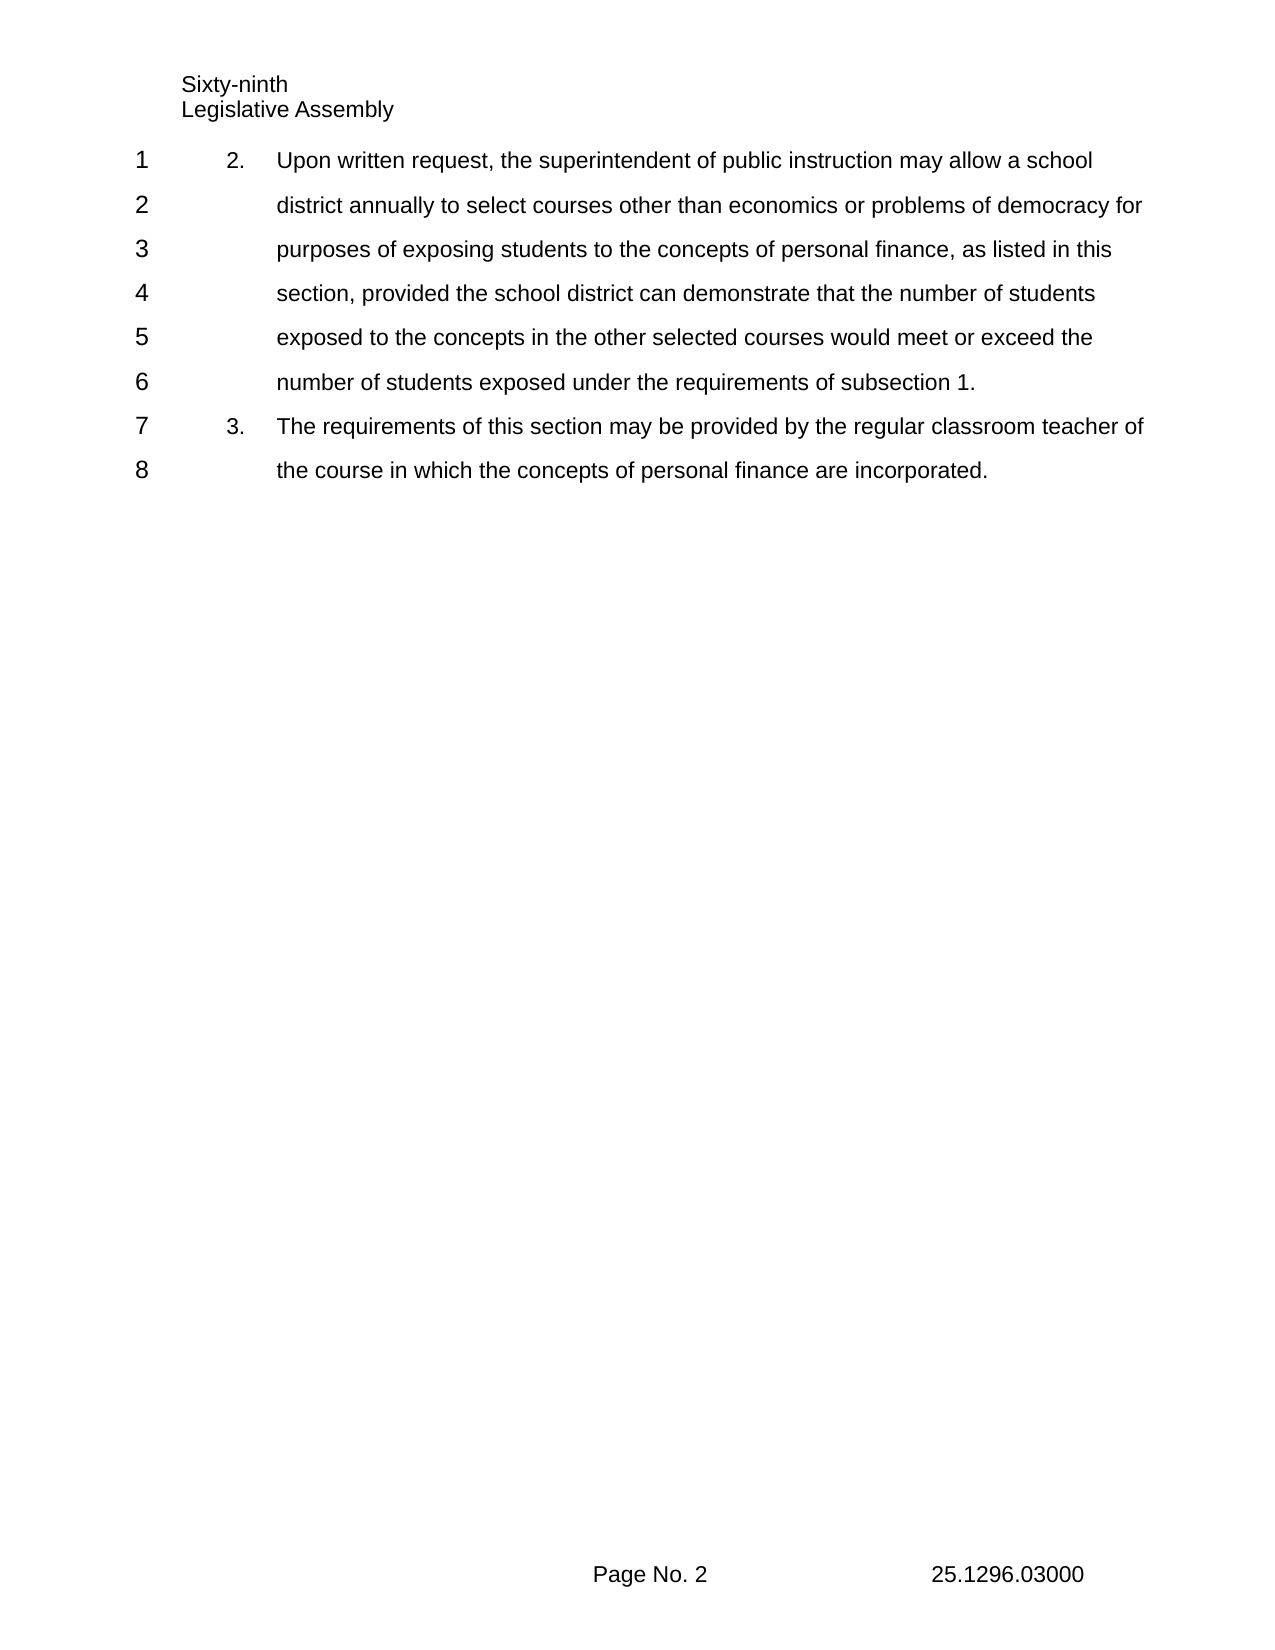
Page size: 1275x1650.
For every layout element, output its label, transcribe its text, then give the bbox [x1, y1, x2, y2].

text 3. The requirements of this section may be provided by the regular classroom teacher of the course in which the concepts of personal finance are incorporated. [181, 399, 1154, 487]
text 2. Upon written request, the superintendent of public instruction may allow a school district annually to select courses other than economics or problems of democracy for purposes of exposing students to the concepts of personal finance, as listed in this section, provided the school district can demonstrate that the number of students exposed to the concepts in the other selected courses would meet or exceed the number of students exposed under the requirements of subsection 1. [181, 133, 1154, 399]
